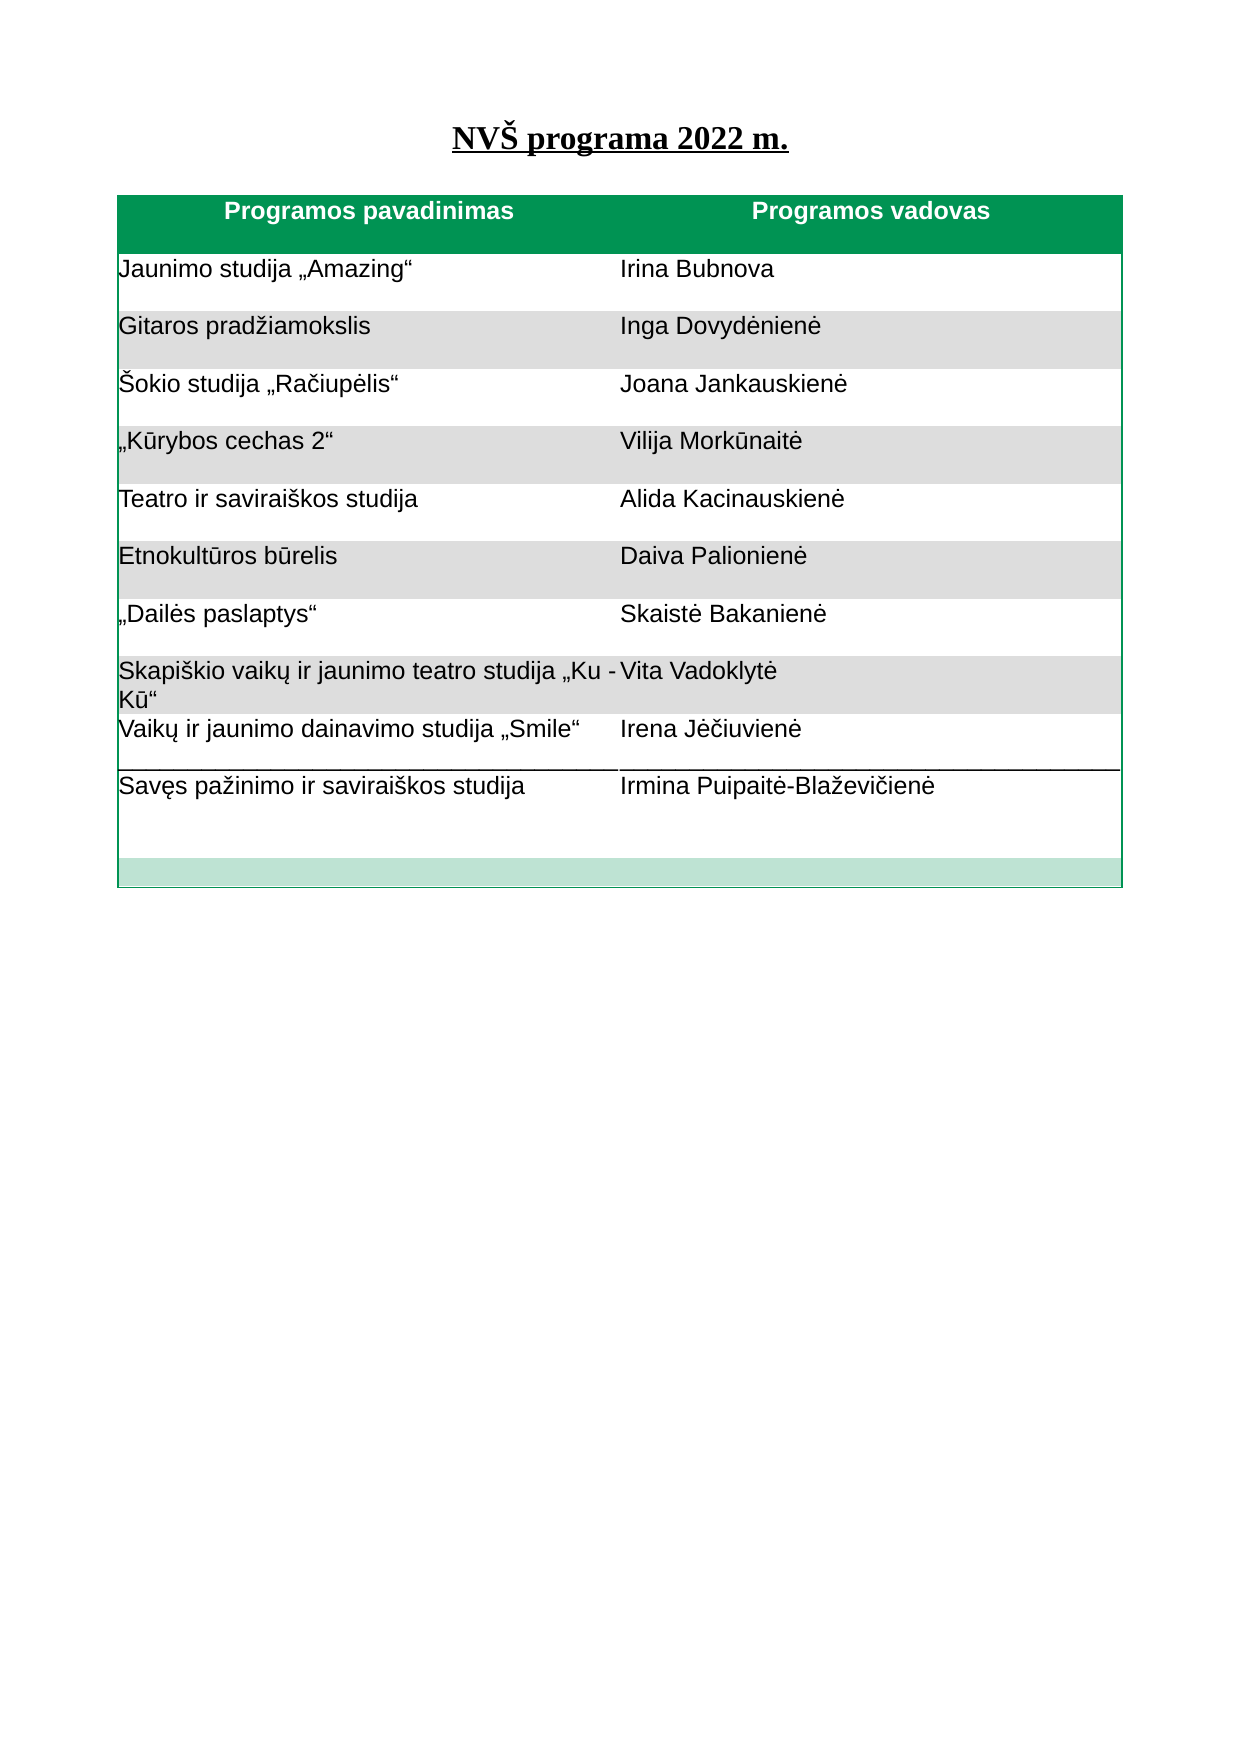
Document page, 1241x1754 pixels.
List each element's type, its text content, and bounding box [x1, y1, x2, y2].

table_cell Daiva Palionienė [620, 541, 1121, 599]
table_cell Vilija Morkūnaitė [620, 426, 1121, 484]
table_cell [620, 858, 1121, 886]
table_cell Vaikų ir jaunimo dainavimo studija „Smile“ ____________________________________ Savęs pažinimo ir saviraiškos studija [119, 714, 620, 858]
table_cell Etnokultūros būrelis [119, 541, 620, 599]
table_cell Šokio studija „Račiupėlis“ [119, 369, 620, 426]
table_header Programos pavadinimas [119, 196, 620, 254]
table_cell [119, 858, 620, 886]
table_cell „Kūrybos cechas 2“ [119, 426, 620, 484]
table_cell Alida Kacinauskienė [620, 484, 1121, 541]
table_cell „Dailės paslaptys“ [119, 599, 620, 656]
table_cell Vita Vadoklytė [620, 656, 1121, 714]
table_cell Gitaros pradžiamokslis [119, 311, 620, 369]
table_cell Irina Bubnova [620, 254, 1121, 311]
text NVŠ programa 2022 m. [118, 118, 1122, 156]
table_cell Inga Dovydėnienė [620, 311, 1121, 369]
table_header Programos vadovas [620, 196, 1121, 254]
table_cell Skapiškio vaikų ir jaunimo teatro studija „Ku - Kū“ [119, 656, 620, 714]
table_cell Jaunimo studija „Amazing“ [119, 254, 620, 311]
table_cell Irena Jėčiuvienė ____________________________________ Irmina Puipaitė-Blaževičienė [620, 714, 1121, 858]
table_cell Skaistė Bakanienė [620, 599, 1121, 656]
table_cell Teatro ir saviraiškos studija [119, 484, 620, 541]
table_cell Joana Jankauskienė [620, 369, 1121, 426]
